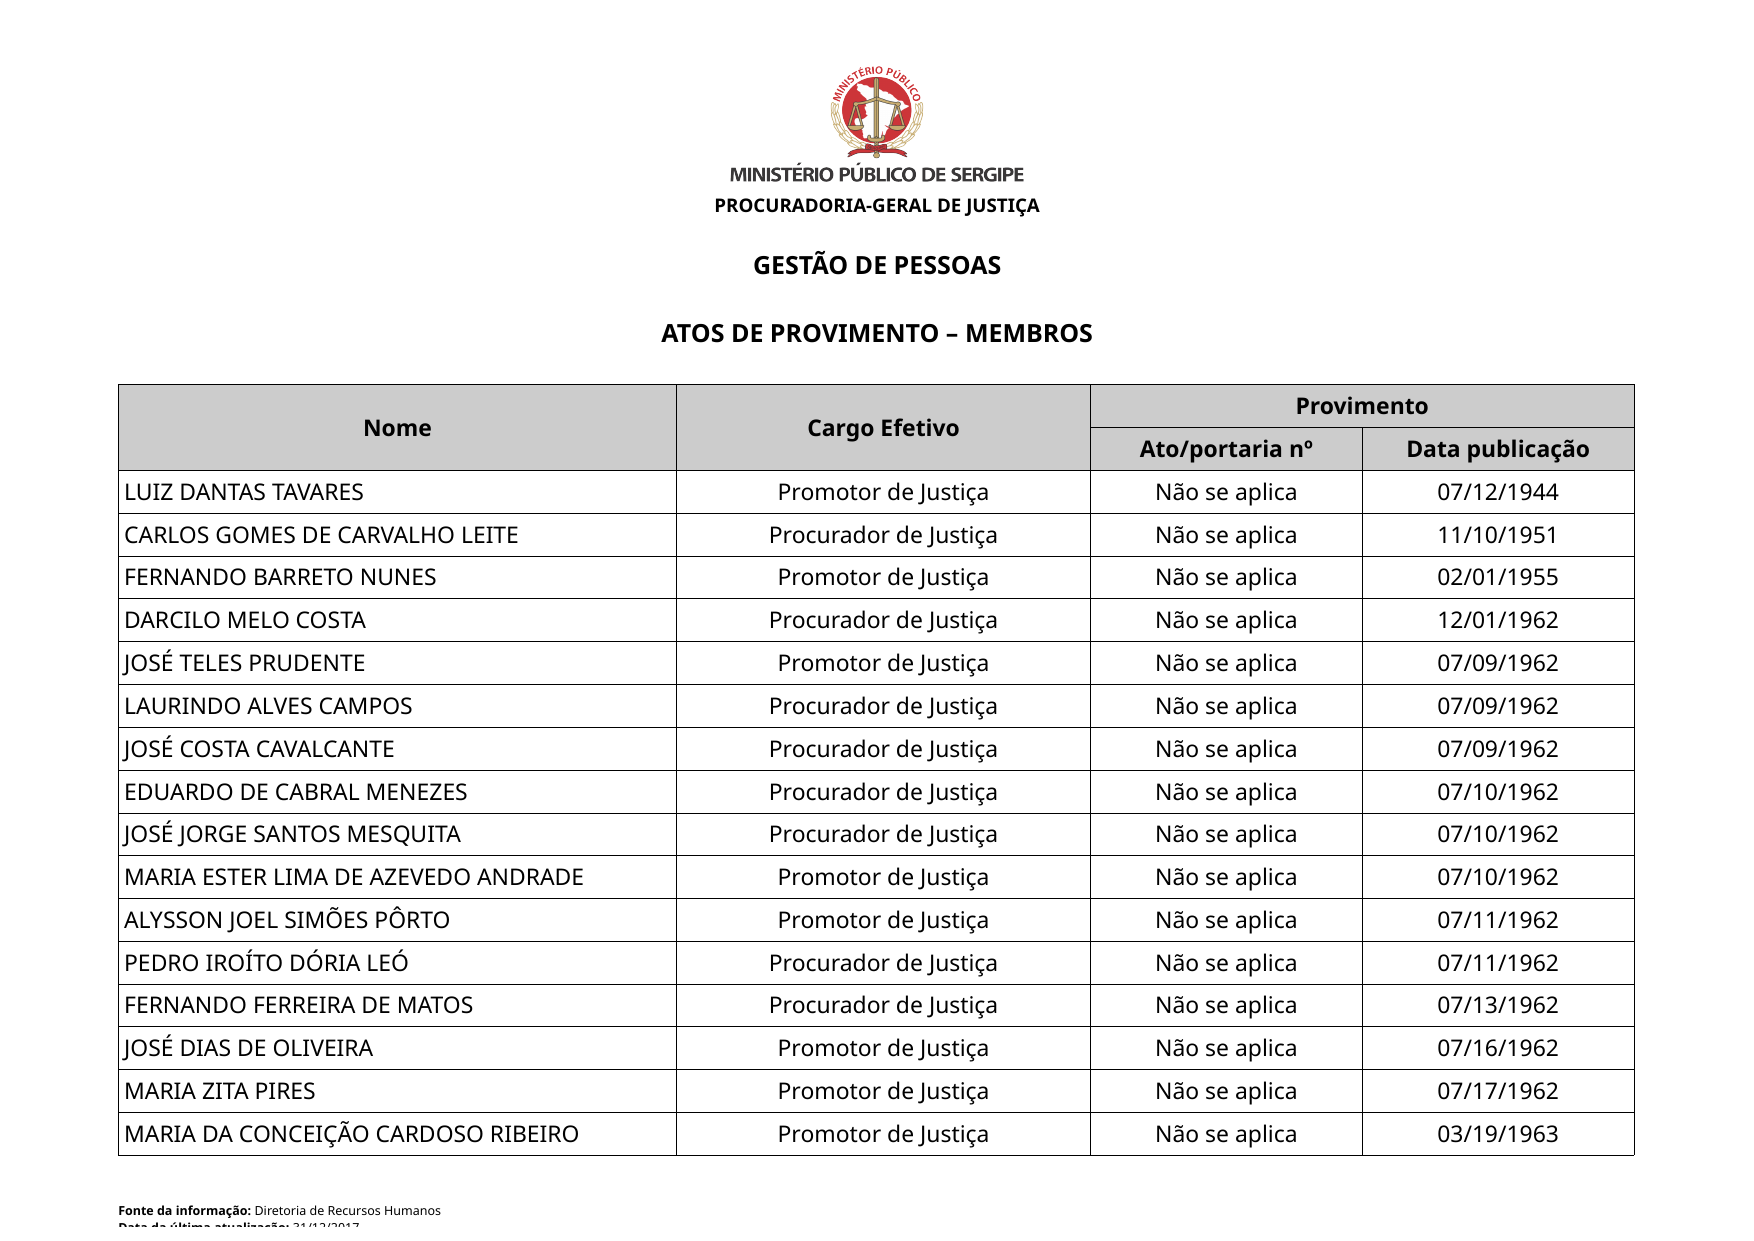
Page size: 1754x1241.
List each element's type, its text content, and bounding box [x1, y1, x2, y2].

table_cell Promotor de Justiça [677, 856, 1090, 898]
picture [730, 66, 1024, 185]
table_cell Não se aplica [1091, 471, 1362, 513]
table_cell 11/07/1962 [1363, 899, 1634, 941]
table_cell 17/07/1962 [1363, 1070, 1634, 1112]
table_cell PEDRO IROÍTO DÓRIA LEÓ [119, 942, 676, 984]
table_cell Não se aplica [1091, 1113, 1362, 1155]
table_cell 10/07/1962 [1363, 856, 1634, 898]
text GESTÃO DE PESSOAS [118, 248, 1636, 282]
table_cell Não se aplica [1091, 557, 1362, 598]
table_cell Não se aplica [1091, 771, 1362, 812]
table_cell 01/12/1962 [1363, 599, 1634, 641]
table_header Provimento [1091, 385, 1634, 427]
table_cell Promotor de Justiça [677, 1027, 1090, 1069]
table_cell 09/07/1962 [1363, 685, 1634, 727]
table_cell Não se aplica [1091, 899, 1362, 941]
table_cell Promotor de Justiça [677, 1070, 1090, 1112]
table_cell CARLOS GOMES DE CARVALHO LEITE [119, 514, 676, 556]
table_cell FERNANDO FERREIRA DE MATOS [119, 985, 676, 1026]
table_cell Promotor de Justiça [677, 471, 1090, 513]
table_cell ALYSSON JOEL SIMÕES PÔRTO [119, 899, 676, 941]
table_cell 09/07/1962 [1363, 642, 1634, 684]
table_cell 01/02/1955 [1363, 557, 1634, 598]
table_cell Procurador de Justiça [677, 814, 1090, 855]
table_header Cargo Efetivo [677, 385, 1090, 470]
table_cell 16/07/1962 [1363, 1027, 1634, 1069]
table_cell Não se aplica [1091, 642, 1362, 684]
table_cell 13/07/1962 [1363, 985, 1634, 1026]
table_cell Promotor de Justiça [677, 1113, 1090, 1155]
table_cell Não se aplica [1091, 814, 1362, 855]
table_cell Não se aplica [1091, 942, 1362, 984]
table_cell Procurador de Justiça [677, 599, 1090, 641]
table_cell LUIZ DANTAS TAVARES [119, 471, 676, 513]
table_cell JOSÉ TELES PRUDENTE [119, 642, 676, 684]
table_cell JOSÉ DIAS DE OLIVEIRA [119, 1027, 676, 1069]
table_cell Procurador de Justiça [677, 985, 1090, 1026]
table_cell Não se aplica [1091, 985, 1362, 1026]
table_cell 09/07/1962 [1363, 728, 1634, 769]
table_cell Não se aplica [1091, 514, 1362, 556]
table_cell Não se aplica [1091, 685, 1362, 727]
table_cell Não se aplica [1091, 599, 1362, 641]
table_cell Não se aplica [1091, 728, 1362, 769]
table_cell DARCILO MELO COSTA [119, 599, 676, 641]
table_cell 12/07/1944 [1363, 471, 1634, 513]
table_cell Promotor de Justiça [677, 557, 1090, 598]
table_cell 19/03/1963 [1363, 1113, 1634, 1155]
table_cell Promotor de Justiça [677, 642, 1090, 684]
table_header Nome [119, 385, 676, 470]
table_cell Ato/portaria nº [1091, 428, 1362, 470]
table_cell JOSÉ COSTA CAVALCANTE [119, 728, 676, 769]
table_cell MARIA ESTER LIMA DE AZEVEDO ANDRADE [119, 856, 676, 898]
table_cell Procurador de Justiça [677, 514, 1090, 556]
table_cell LAURINDO ALVES CAMPOS [119, 685, 676, 727]
table_cell Procurador de Justiça [677, 771, 1090, 812]
table_cell Não se aplica [1091, 856, 1362, 898]
table_cell Procurador de Justiça [677, 728, 1090, 769]
table_cell 10/07/1962 [1363, 771, 1634, 812]
table_cell FERNANDO BARRETO NUNES [119, 557, 676, 598]
table_cell JOSÉ JORGE SANTOS MESQUITA [119, 814, 676, 855]
table_cell MARIA DA CONCEIÇÃO CARDOSO RIBEIRO [119, 1113, 676, 1155]
table_cell Promotor de Justiça [677, 899, 1090, 941]
table_cell 10/07/1962 [1363, 814, 1634, 855]
table_cell MARIA ZITA PIRES [119, 1070, 676, 1112]
table_cell Não se aplica [1091, 1027, 1362, 1069]
table_cell EDUARDO DE CABRAL MENEZES [119, 771, 676, 812]
table_cell Data publicação [1363, 428, 1634, 470]
table_cell 10/11/1951 [1363, 514, 1634, 556]
table_cell 11/07/1962 [1363, 942, 1634, 984]
table_cell Procurador de Justiça [677, 942, 1090, 984]
table_cell Procurador de Justiça [677, 685, 1090, 727]
table_cell Não se aplica [1091, 1070, 1362, 1112]
text ATOS DE PROVIMENTO – MEMBROS [118, 316, 1636, 350]
